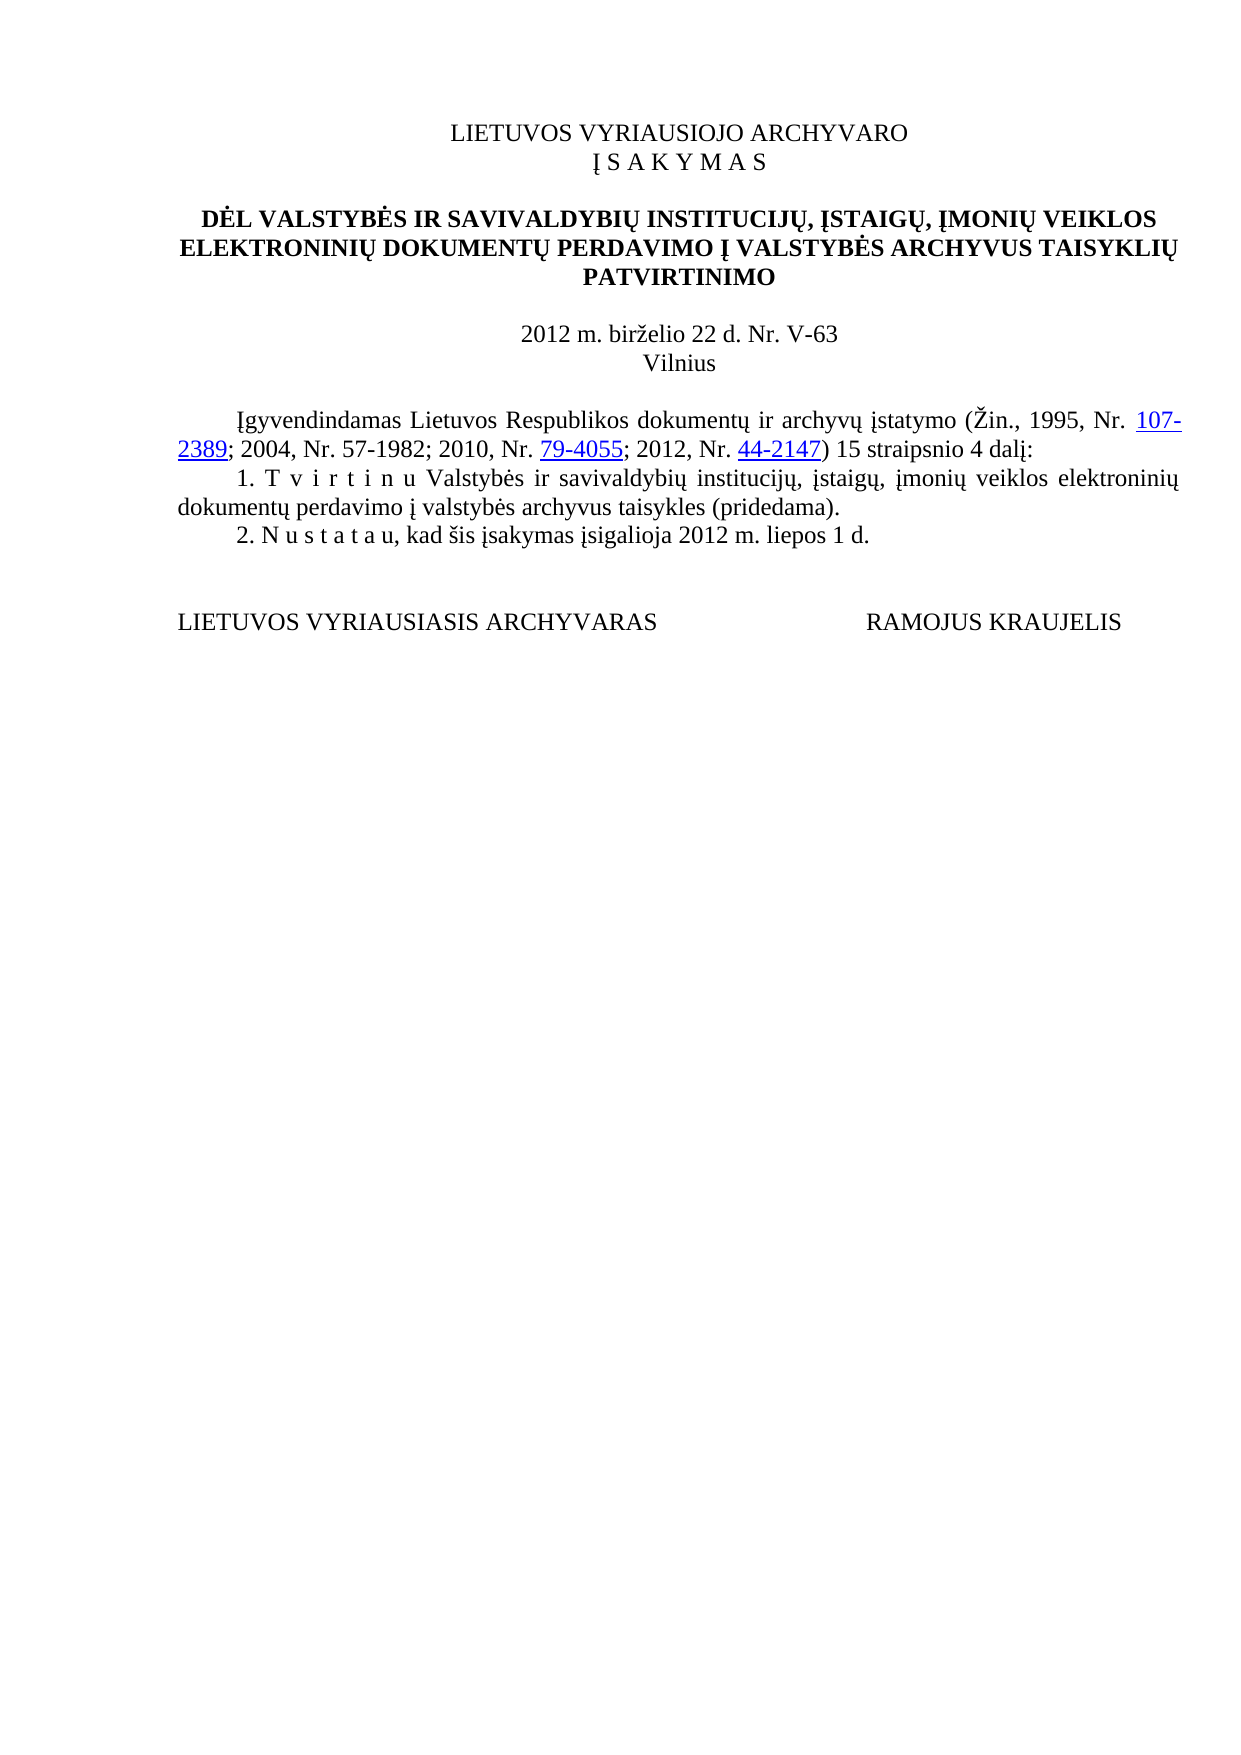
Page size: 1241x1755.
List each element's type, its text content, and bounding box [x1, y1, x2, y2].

text Lietuvos vyriausiasis archyvaras Ramojus Kraujelis [177, 607, 1181, 636]
text Vilnius [177, 348, 1181, 377]
text 1. T v i r t i n u Valstybės ir savivaldybių institucijų, įstaigų, įmonių veiklos elektroninių dokumentų perdavimo į valstybės archyvus taisykles (pridedama). [177, 463, 1181, 521]
text 2012 m. birželio 22 d. Nr. V-63 [177, 319, 1181, 348]
text Įgyvendindamas Lietuvos Respublikos dokumentų ir archyvų įstatymo (Žin., 1995, Nr. 107-2389; 2004, Nr. 57-1982; 2010, Nr. 79-4055; 2012, Nr. 44-2147) 15 straipsnio 4 dalį: [177, 406, 1181, 463]
text Į S A K Y M A S [177, 147, 1181, 176]
text 2. N u s t a t a u, kad šis įsakymas įsigalioja 2012 m. liepos 1 d. [177, 521, 1181, 549]
text DĖL VALSTYBĖS IR SAVIVALDYBIŲ INSTITUCIJŲ, ĮSTAIGŲ, ĮMONIŲ VEIKLOS ELEKTRONINIŲ DOKUMENTŲ PERDAVIMO Į VALSTYBĖS ARCHYVUS TAISYKLIŲ PATVIRTINIMO [177, 204, 1181, 291]
text LIETUVOS VYRIAUSIOJO ARCHYVARO [177, 118, 1181, 147]
